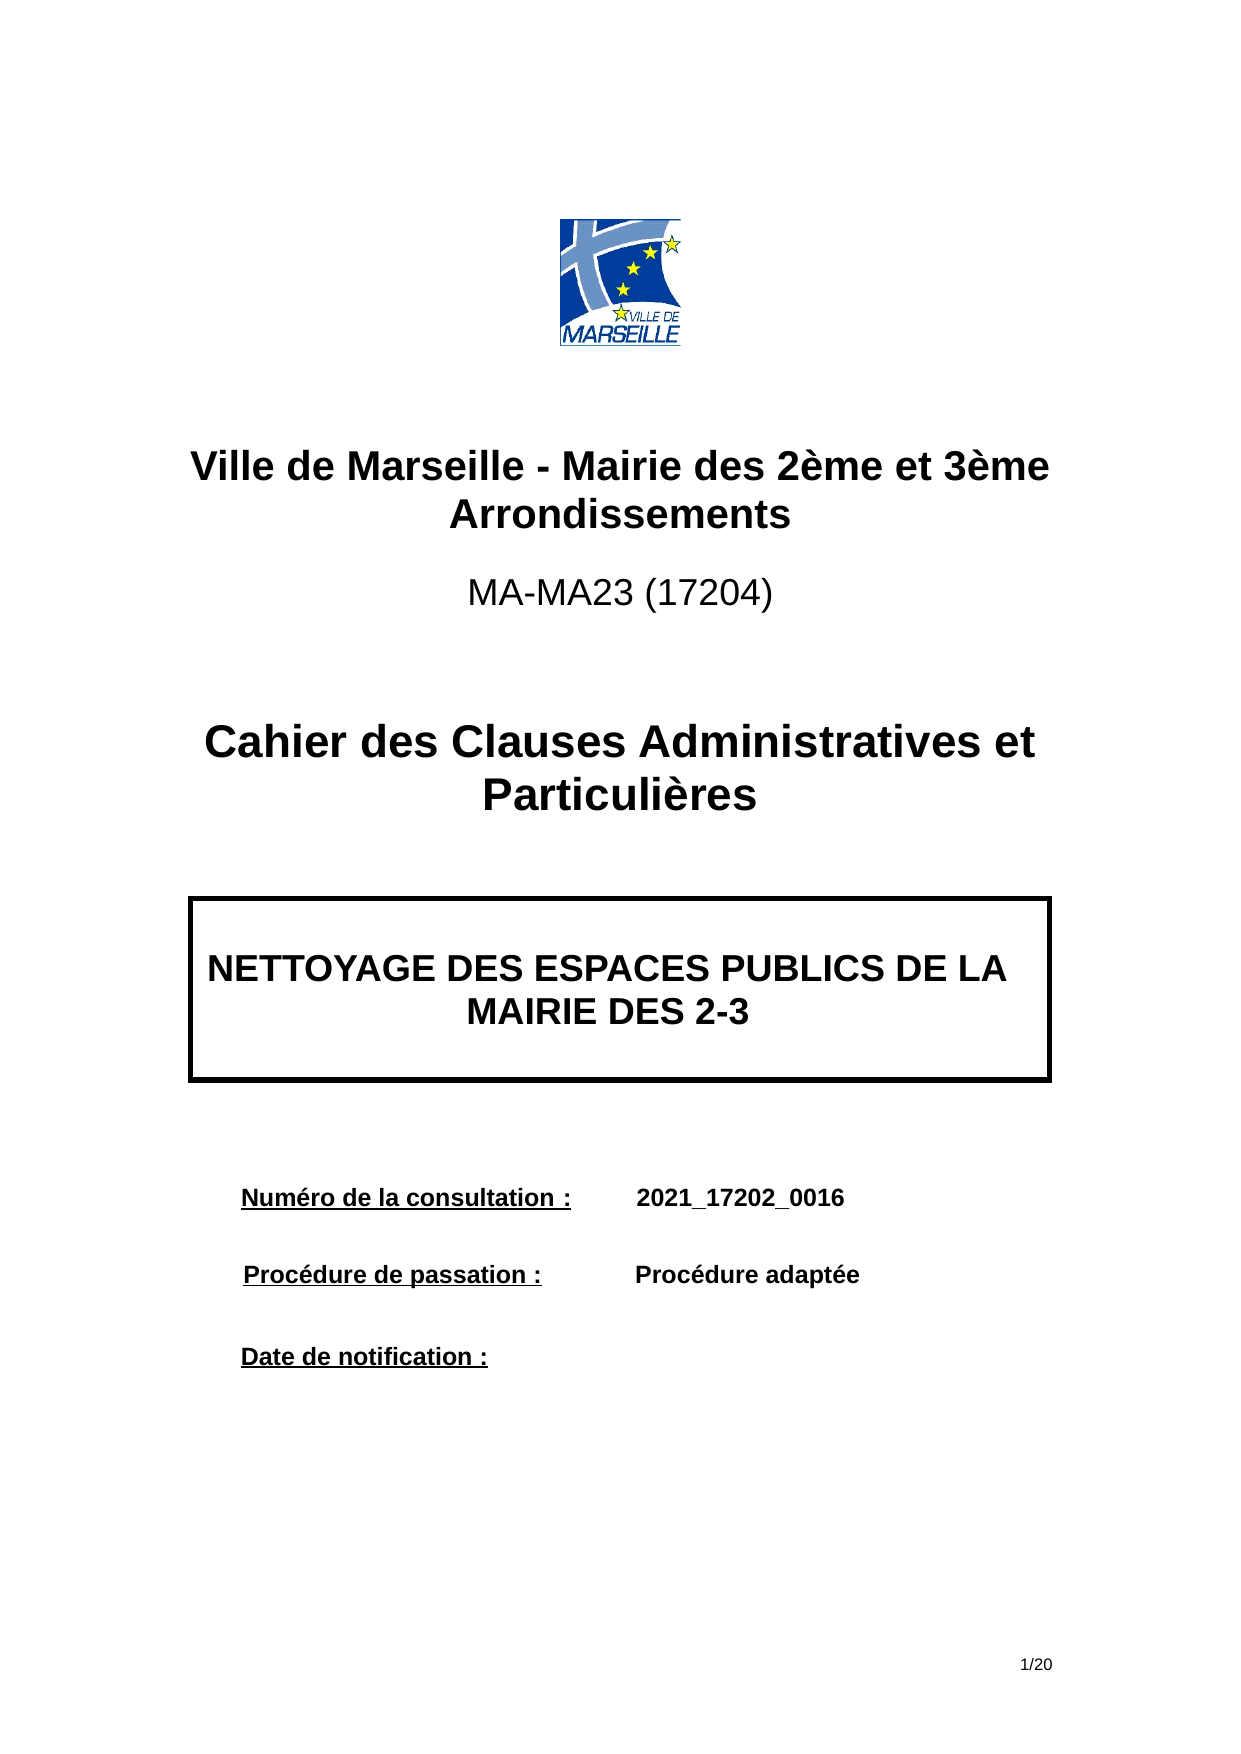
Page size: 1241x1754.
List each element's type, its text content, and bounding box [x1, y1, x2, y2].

text Date de notification : [241, 1342, 1052, 1370]
text Cahier des Clauses Administratives et Particulières [188, 714, 1052, 820]
text NETTOYAGE DES ESPACES PUBLICS DE LA MAIRIE DES 2-3 [193, 939, 1047, 1032]
text Numéro de la consultation : 2021_17202_0016 [241, 1183, 1052, 1212]
text MA-MA23 (17204) [188, 571, 1052, 614]
text Procédure de passation : Procédure adaptée [243, 1260, 1052, 1289]
text Ville de Marseille - Mairie des 2ème et 3ème Arrondissements [188, 441, 1052, 537]
